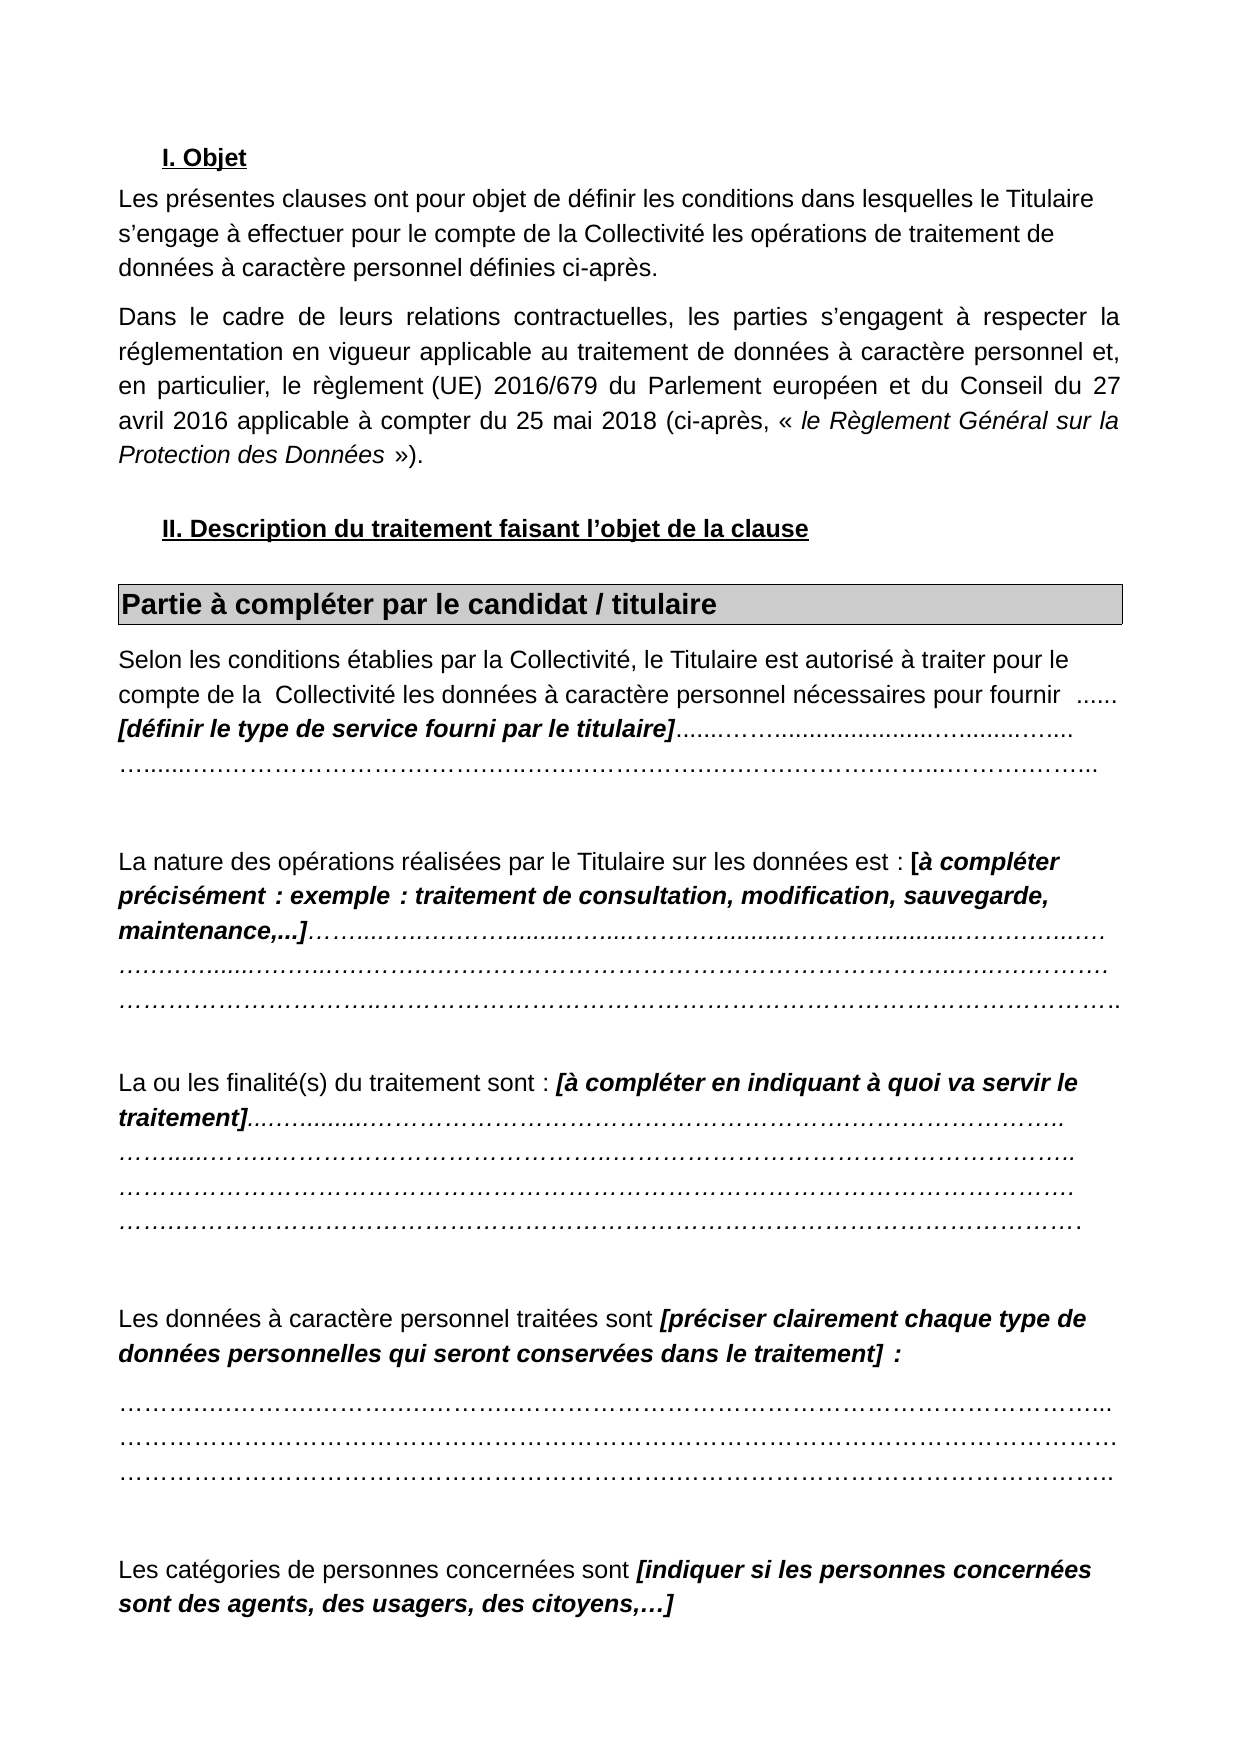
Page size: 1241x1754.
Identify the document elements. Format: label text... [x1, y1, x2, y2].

subtitle I. Objet [162, 143, 1122, 172]
text La ou les finalité(s) du traitement sont : [à compléter en indiquant à quoi va servir le traitement]....…..........………………………………………………….……………………..……......……..…………………………………..………………………………………………..…………………………………………………………………………………………………….…….………………………………………………………………………………………………. [118, 1068, 1122, 1235]
text Partie à compléter par le candidat / titulaire [119, 585, 1122, 624]
text La nature des opérations réalisées par le Titulaire sur les données est : [à compléter précisément : exemple : traitement de consultation, modification, sauvegarde, maintenance,...]……....…..….……..........….....…….…...........….…….............….….…...….….….….......….…...….……..….….………………………………………………..…..….……….…………………………..…………………………………………………………………………….. [118, 847, 1122, 1048]
subtitle II. Description du traitement faisant l’objet de la clause [162, 514, 1122, 572]
text Les catégories de personnes concernées sont [indiquer si les personnes concernées sont des agents, des usagers, des citoyens,…] [118, 1555, 1122, 1618]
text Dans le cadre de leurs relations contractuelles, les parties s’engagent à respecter la réglementation en vigueur applicable au traitement de données à caractère personnel et, en particulier, le règlement (UE) 2016/679 du Parlement européen et du Conseil du 27 avril 2016 applicable à compter du 25 mai 2018 (ci-après, « le Règlement Général sur la Protection des Données »). [118, 302, 1122, 469]
text Selon les conditions établies par la Collectivité, le Titulaire est autorisé à traiter pour le compte de la Collectivité les données à caractère personnel nécessaires pour fournir ......[définir le type de service fourni par le titulaire].......…….......................….........…....….......….…………………….…….…..….….…….…….….…….……….……...……….……... [118, 645, 1122, 777]
text Les présentes clauses ont pour objet de définir les conditions dans lesquelles le Titulaire s’engage à effectuer pour le compte de la Collectivité les opérations de traitement de données à caractère personnel définies ci-après. [118, 184, 1122, 282]
text Les données à caractère personnel traitées sont [préciser clairement chaque type de données personnelles qui seront conservées dans le traitement] : [118, 1304, 1122, 1367]
text ……….….……….……….….………..……………………………………………………………...…………………………………………………………………………………………………………………………………………………………………….…………………………………………….. [118, 1388, 1122, 1486]
